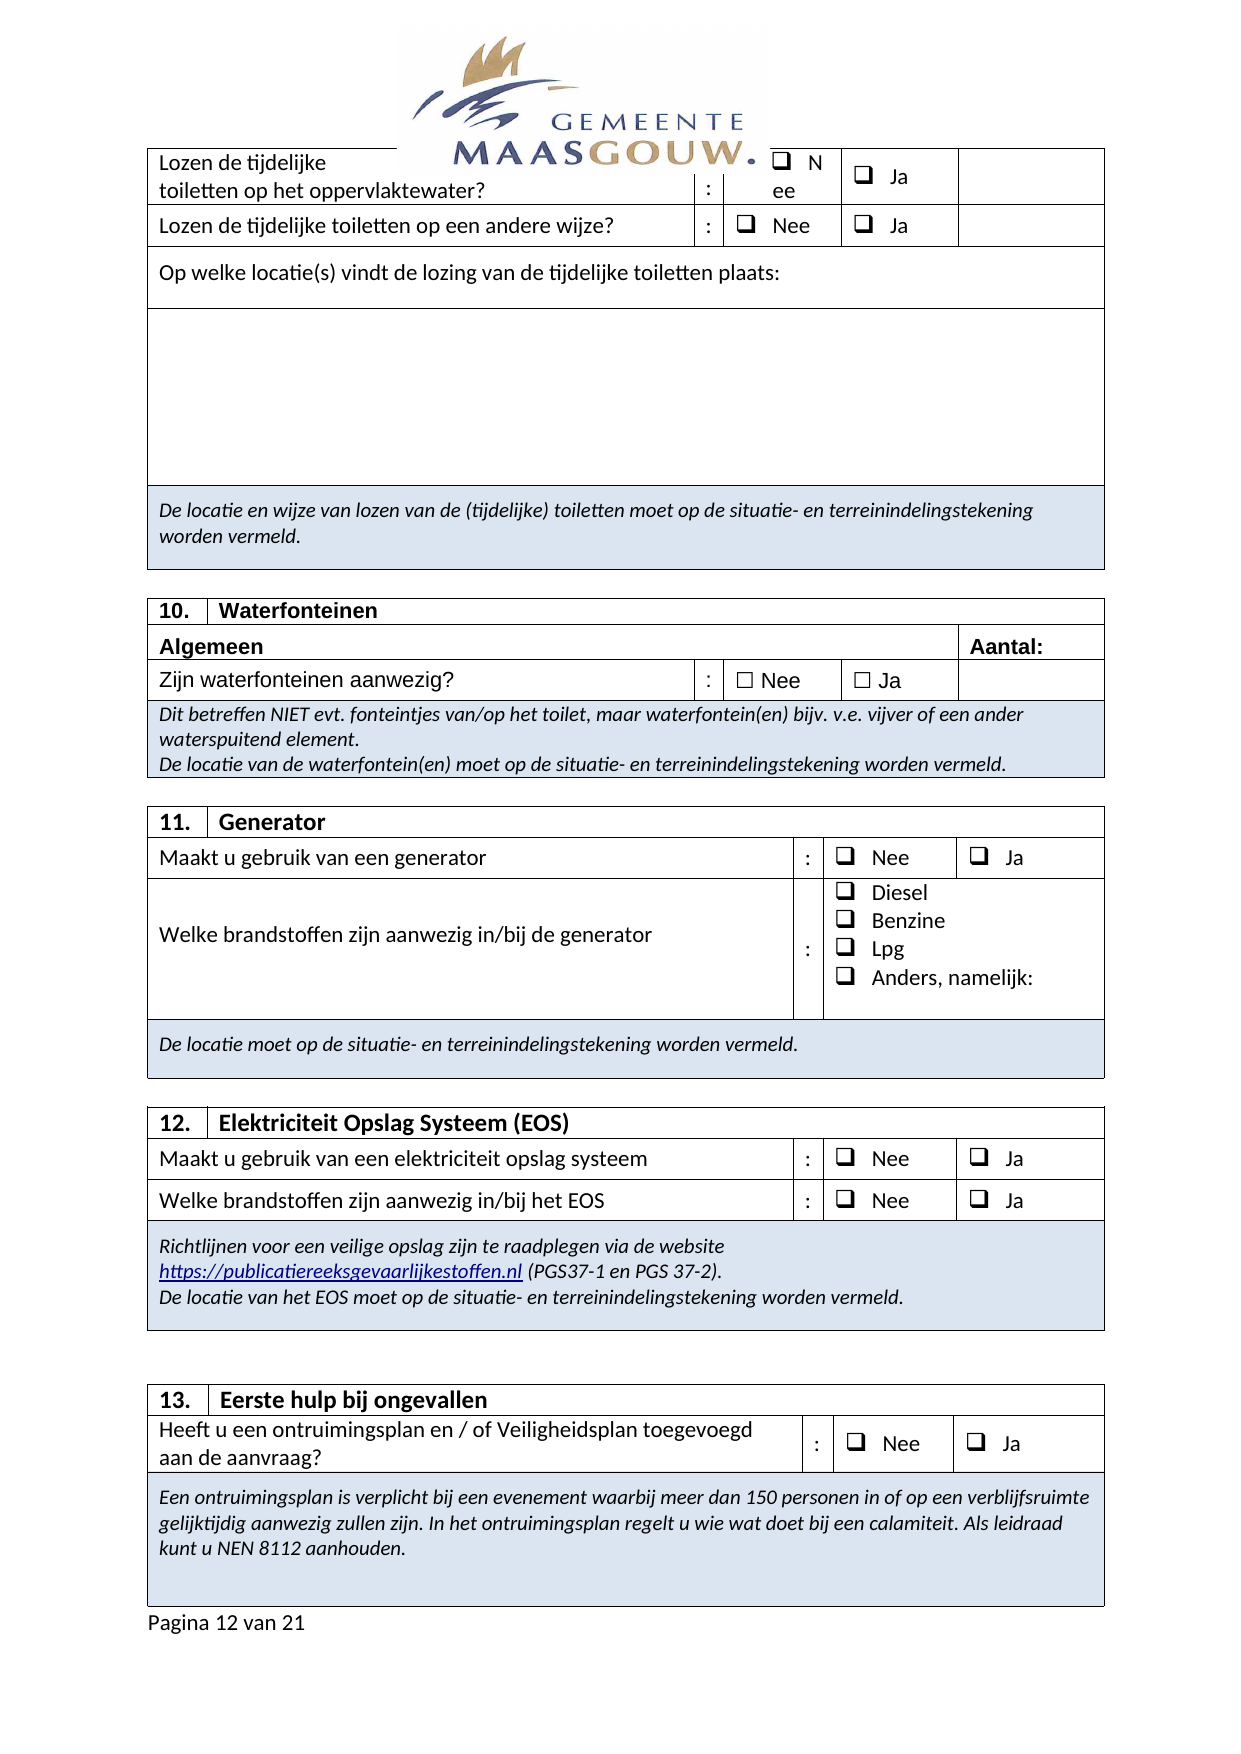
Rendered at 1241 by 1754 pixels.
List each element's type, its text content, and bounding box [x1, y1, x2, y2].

table_cell Nee [724, 149, 841, 204]
table_cell : [794, 838, 823, 878]
table_header Eerste hulp bij ongevallen [209, 1385, 1104, 1415]
table_cell De locatie en wijze van lozen van de (tijdelijke) toiletten moet op de situatie- en terreinindelingstekening worden vermeld. [148, 486, 1104, 569]
table_cell ☐ Ja [842, 660, 958, 700]
table_cell : [794, 1180, 823, 1220]
table_cell [959, 205, 1104, 246]
table_cell Maakt u gebruik van een generator [148, 838, 793, 878]
table_cell Welke brandstoffen zijn aanwezig in/bij het EOS [148, 1180, 793, 1220]
table_cell Nee [834, 1416, 953, 1471]
table_cell : [695, 660, 723, 700]
table_cell [959, 149, 1104, 204]
table_cell Nee [824, 838, 956, 878]
table_cell Ja [842, 149, 958, 204]
table_cell ☐ Nee [724, 660, 841, 700]
table_cell [959, 660, 1104, 700]
table_cell Ja [957, 838, 1104, 878]
table_cell Nee [824, 1139, 956, 1179]
table_cell Aantal: [959, 625, 1104, 659]
table_cell : [695, 205, 723, 246]
table_header 11. [148, 807, 207, 837]
table_header Waterfonteinen [208, 599, 1104, 623]
table_cell Dit betreffen NIET evt. fonteintjes van/op het toilet, maar waterfontein(en) bijv. v.e. vijver of een ander waterspuitend element. De locatie van de waterfontein(en) moet op de situatie- en terreinindelingstekening worden vermeld. [148, 701, 1104, 777]
table_cell Ja [957, 1180, 1104, 1220]
table_cell Ja [957, 1139, 1104, 1179]
table_cell Lozen de tijdelijke toiletten op een andere wijze? [148, 205, 694, 246]
table_header 12. [148, 1108, 207, 1137]
table_cell Nee [724, 205, 841, 246]
table_cell Ja [954, 1416, 1104, 1471]
table_cell Lozen de tijdelijke toiletten op het oppervlaktewater? [148, 149, 694, 204]
table_cell Richtlijnen voor een veilige opslag zijn te raadplegen via de website https://publicatiereeksgevaarlijkestoffen.nl (PGS37-1 en PGS 37-2). De locatie van het EOS moet op de situatie- en terreinindelingstekening worden vermeld. [148, 1221, 1104, 1330]
table_cell Diesel Benzine Lpg Anders, namelijk: [824, 879, 1104, 1019]
table_cell Welke brandstoffen zijn aanwezig in/bij de generator [148, 879, 793, 1019]
table_cell Op welke locatie(s) vindt de lozing van de tijdelijke toiletten plaats: [148, 247, 1104, 307]
table_cell Zijn waterfonteinen aanwezig? [148, 660, 694, 700]
table_cell : [794, 1139, 823, 1179]
table_cell Maakt u gebruik van een elektriciteit opslag systeem [148, 1139, 793, 1179]
table_header Elektriciteit Opslag Systeem (EOS) [208, 1108, 1104, 1137]
table_cell [148, 309, 1104, 484]
table_cell Algemeen [148, 625, 958, 659]
table_cell Ja [842, 205, 958, 246]
table_cell : [794, 879, 823, 1019]
table_header 13. [148, 1385, 208, 1415]
table_cell Nee [824, 1180, 956, 1220]
table_header Generator [208, 807, 1104, 837]
table_cell : [695, 174, 723, 204]
table_cell De locatie moet op de situatie- en terreinindelingstekening worden vermeld. [148, 1020, 1104, 1078]
table_header 10. [148, 599, 207, 623]
table_cell Heeft u een ontruimingsplan en / of Veiligheidsplan toegevoegd aan de aanvraag? [148, 1416, 802, 1471]
table_cell : [803, 1416, 833, 1471]
table_cell Een ontruimingsplan is verplicht bij een evenement waarbij meer dan 150 personen in of op een verblijfsruimte gelijktijdig aanwezig zullen zijn. In het ontruimingsplan regelt u wie wat doet bij een calamiteit. Als leidraad kunt u NEN 8112 aanhouden. [148, 1473, 1104, 1606]
